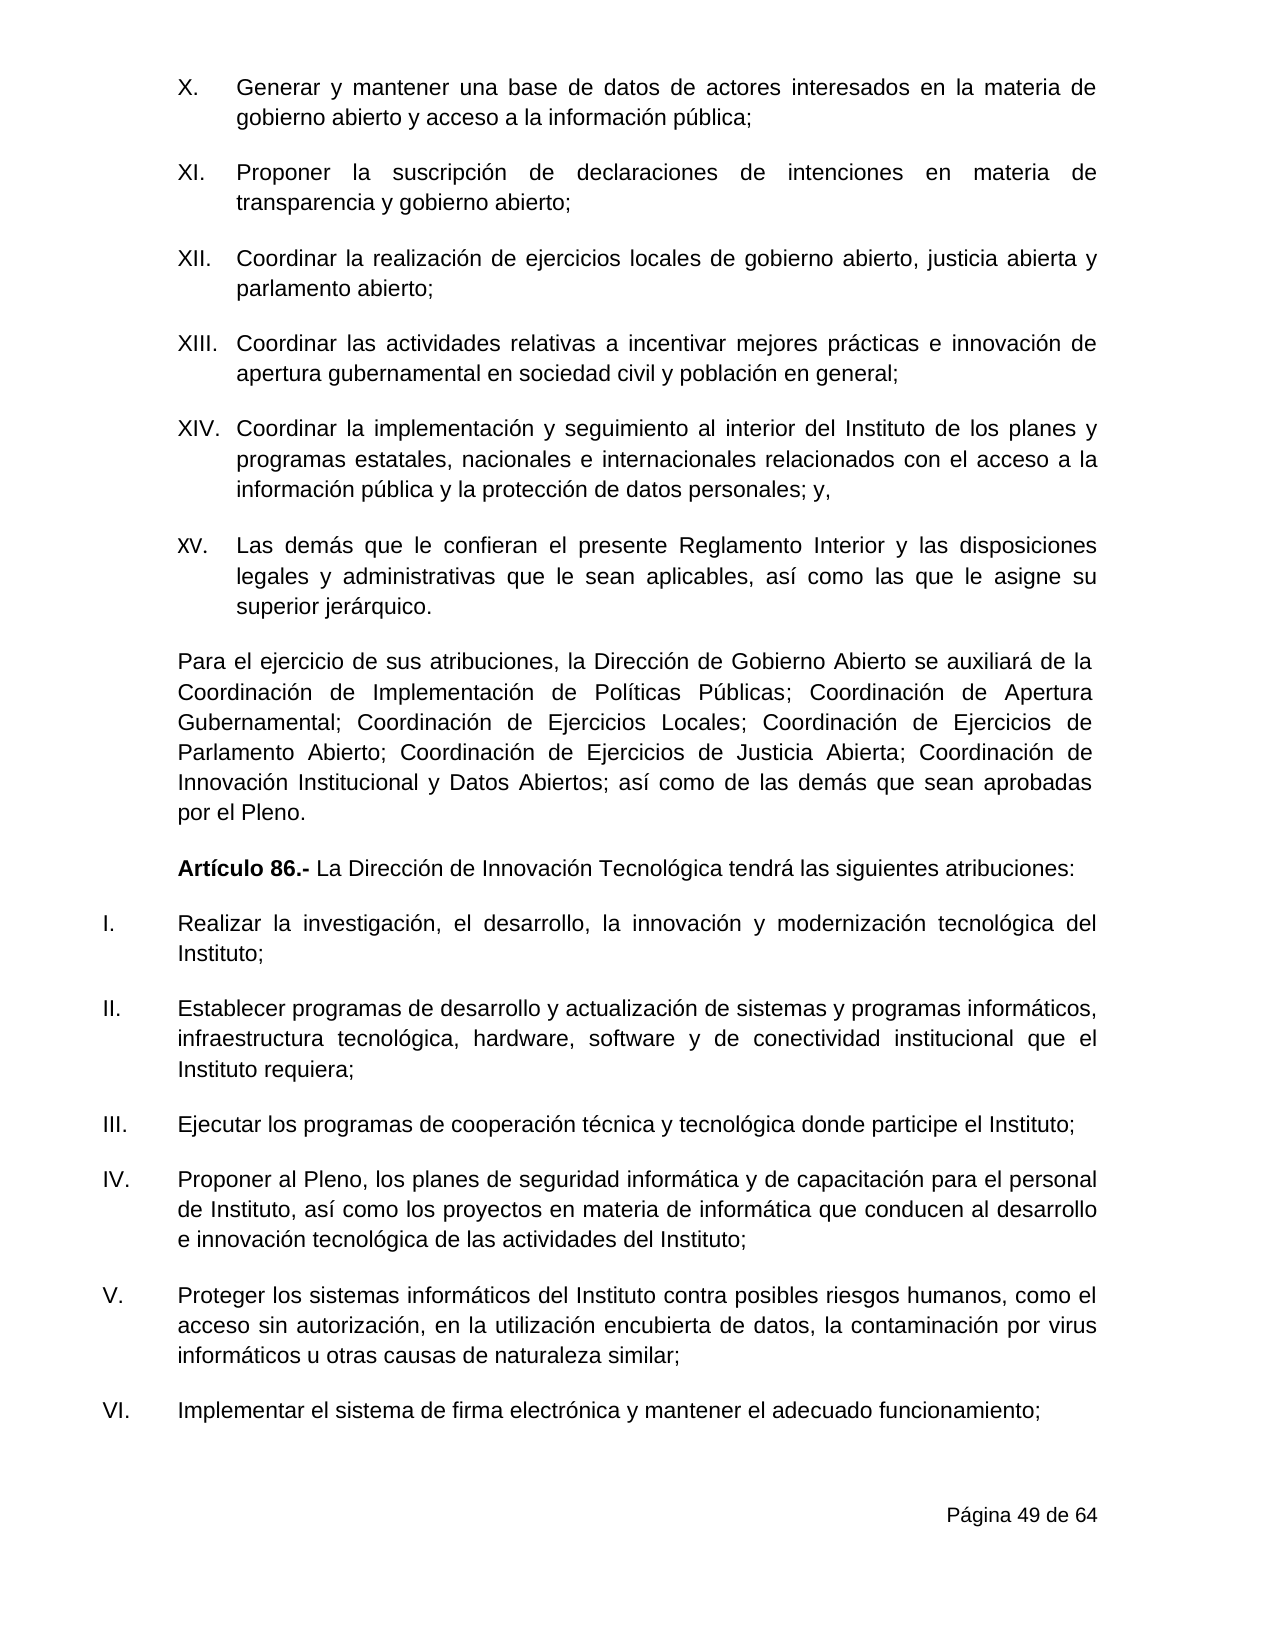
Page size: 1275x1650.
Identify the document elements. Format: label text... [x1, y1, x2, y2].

list Ejecutar los programas de cooperación técnica y tecnológica donde participe el Instituto; [102, 1111, 1098, 1137]
list Coordinar las actividades relativas a incentivar mejores prácticas e innovación de apertura gubernamental en sociedad civil y población en general; [177, 330, 1098, 387]
list Proponer la suscripción de declaraciones de intenciones en materia de transparencia y gobierno abierto; [177, 159, 1098, 216]
list Implementar el sistema de firma electrónica y mantener el adecuado funcionamiento; [102, 1397, 1093, 1424]
list Establecer programas de desarrollo y actualización de sistemas y programas informáticos, infraestructura tecnológica, hardware, software y de conectividad institucional que el Instituto requiera; [102, 995, 1098, 1082]
text Artículo 86.- La Dirección de Innovación Tecnológica tendrá las siguientes atribuciones: [177, 854, 1098, 881]
list Coordinar la realización de ejercicios locales de gobierno abierto, justicia abierta y parlamento abierto; [177, 244, 1098, 301]
list Coordinar la implementación y seguimiento al interior del Instituto de los planes y programas estatales, nacionales e internacionales relacionados con el acceso a la información pública y la protección de datos personales; y, [177, 415, 1098, 502]
list Realizar la investigación, el desarrollo, la innovación y modernización tecnológica del Instituto; [102, 910, 1098, 966]
list Las demás que le confieran el presente Reglamento Interior y las disposiciones legales y administrativas que le sean aplicables, así como las que le asigne su superior jerárquico. [177, 531, 1098, 619]
list Proteger los sistemas informáticos del Instituto contra posibles riesgos humanos, como el acceso sin autorización, en la utilización encubierta de datos, la contaminación por virus informáticos u otras causas de naturaleza similar; [102, 1282, 1098, 1368]
text Para el ejercicio de sus atribuciones, la Dirección de Gobierno Abierto se auxiliará de la Coordinación de Implementación de Políticas Públicas; Coordinación de Apertura Gubernamental; Coordinación de Ejercicios Locales; Coordinación de Ejercicios de Parlamento Abierto; Coordinación de Ejercicios de Justicia Abierta; Coordinación de Innovación Institucional y Datos Abiertos; así como de las demás que sean aprobadas por el Pleno. [177, 648, 1093, 826]
list Generar y mantener una base de datos de actores interesados en la materia de gobierno abierto y acceso a la información pública; [177, 74, 1098, 130]
list Proponer al Pleno, los planes de seguridad informática y de capacitación para el personal de Instituto, así como los proyectos en materia de informática que conducen al desarrollo e innovación tecnológica de las actividades del Instituto; [102, 1166, 1098, 1253]
